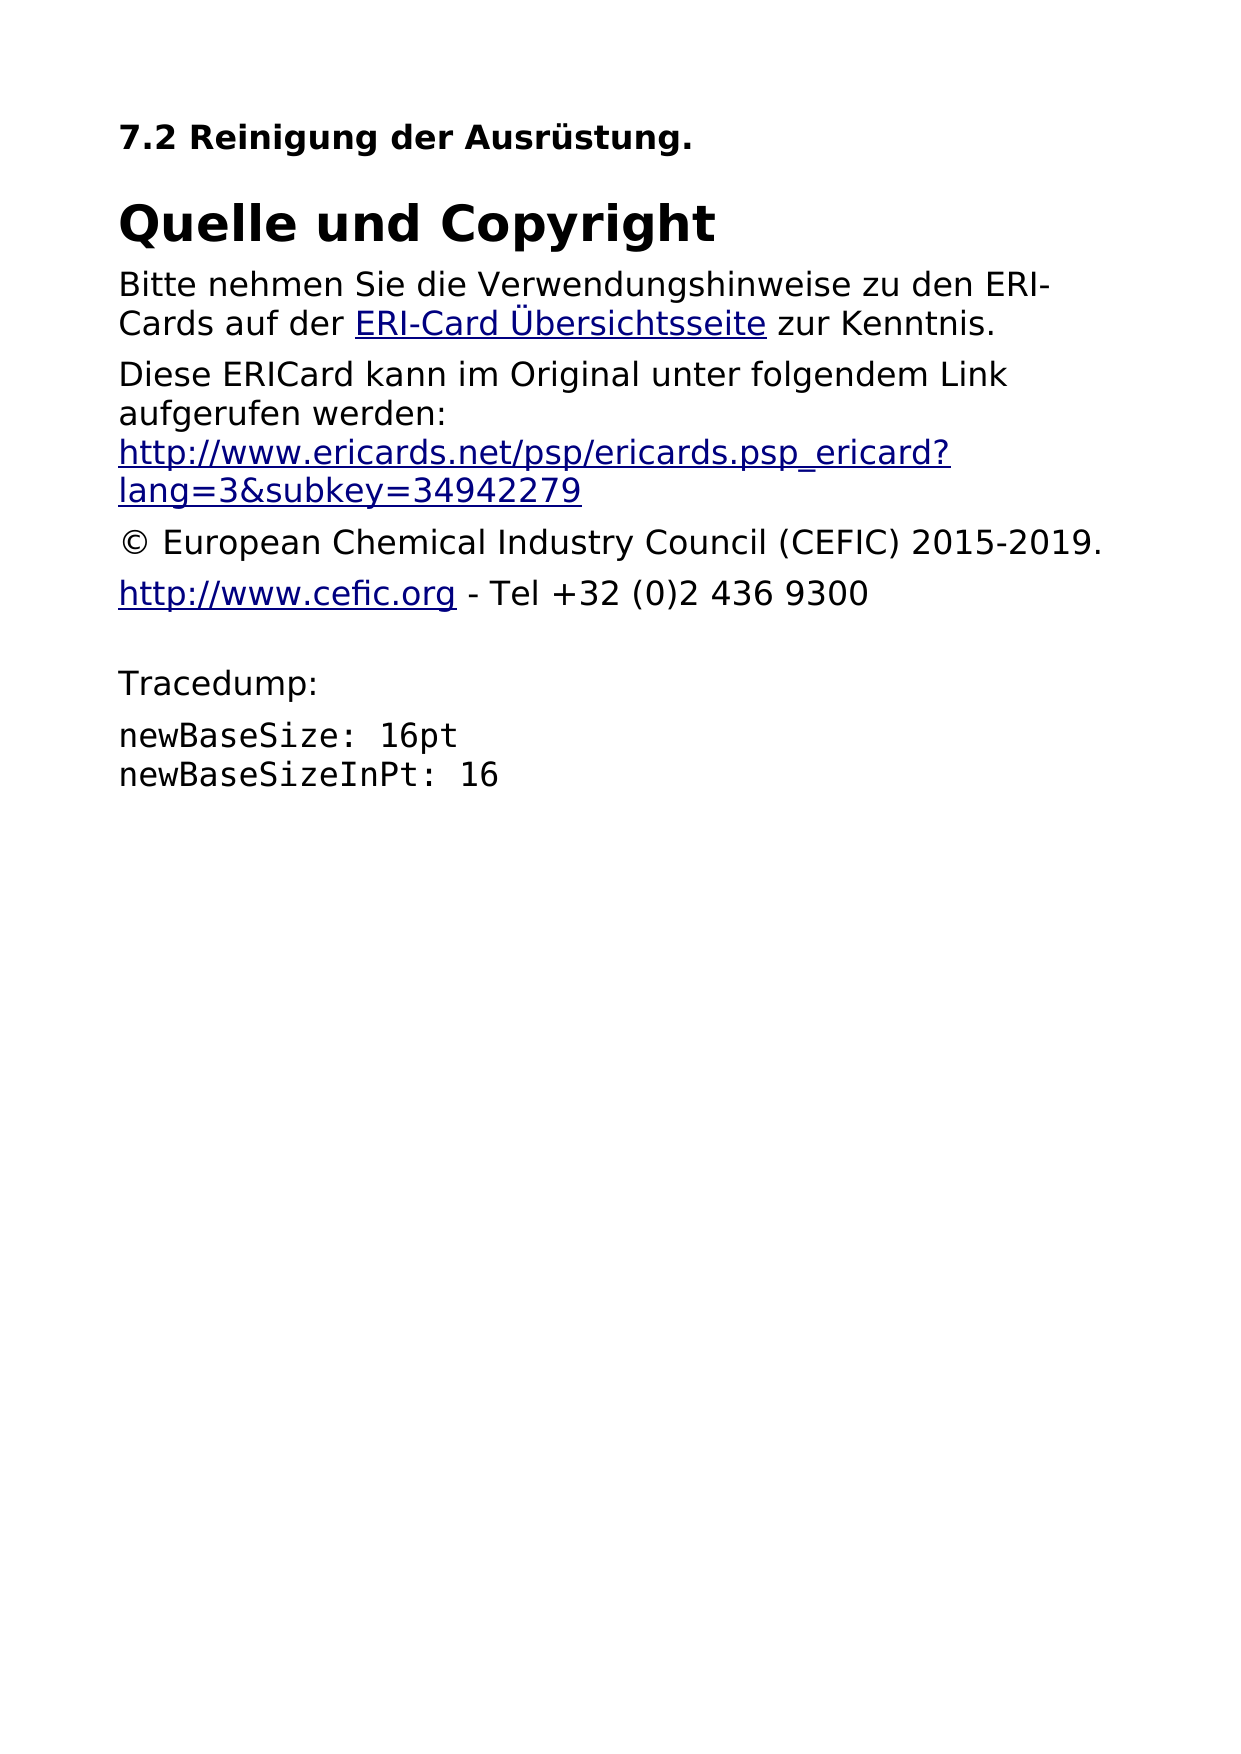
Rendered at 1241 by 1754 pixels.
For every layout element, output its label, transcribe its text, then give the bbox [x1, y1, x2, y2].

text Tracedump: [118, 626, 1122, 704]
subtitle Quelle und Copyright [118, 194, 1122, 253]
subtitle 7.2 Reinigung der Ausrüstung. [118, 118, 1122, 157]
text Diese ERICard kann im Original unter folgendem Link aufgerufen werden: http://www.ericards.net/psp/ericards.psp_ericard?lang=3&subkey=34942279 [118, 355, 1122, 511]
text http://www.cefic.org - Tel +32 (0)2 436 9300 [118, 575, 1122, 613]
text Bitte nehmen Sie die Verwendungshinweise zu den ERI-Cards auf der ERI-Card Übersichtsseite zur Kenntnis. [118, 265, 1122, 343]
text © European Chemical Industry Council (CEFIC) 2015-2019. [118, 523, 1122, 562]
text newBaseSize: 16pt newBaseSizeInPt: 16 [118, 716, 1122, 794]
